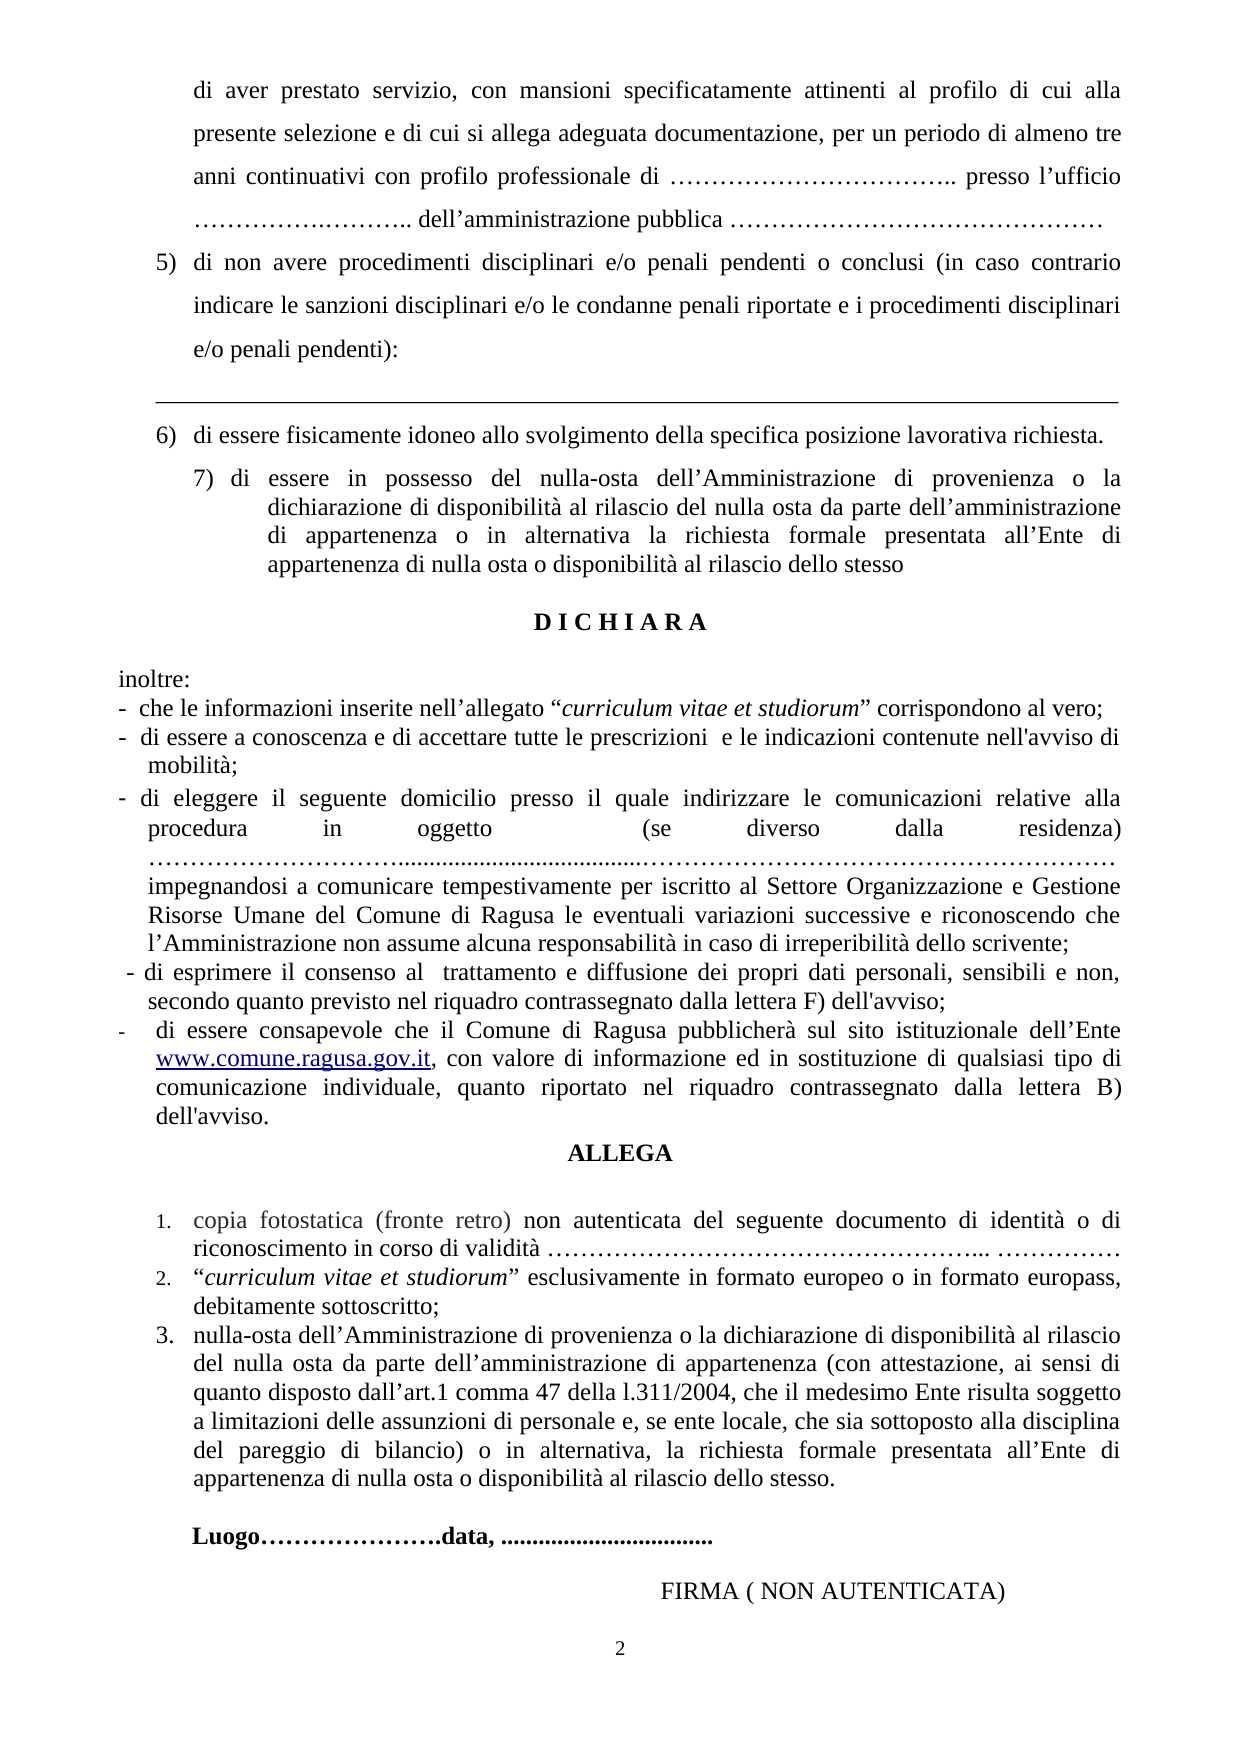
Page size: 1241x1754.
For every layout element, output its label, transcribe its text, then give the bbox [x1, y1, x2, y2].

text Luogo………………….data, .................................. [118, 1521, 1122, 1550]
text FIRMA ( NON AUTENTICATA) [118, 1576, 1122, 1605]
text _____________________________________________________________________________ [118, 377, 1122, 406]
list di essere in possesso del nulla-osta dell’Amministrazione di provenienza o la dichiarazione di disponibilità al rilascio del nulla osta da parte dell’amministrazione di appartenenza o in alternativa la richiesta formale presentata all’Ente di appartenenza di nulla osta o disponibilità al rilascio dello stesso [193, 463, 1122, 578]
text - di essere a conoscenza e di accettare tutte le prescrizioni e le indicazioni contenute nell'avviso di mobilità; [118, 722, 1122, 779]
text - che le informazioni inserite nell’allegato “curriculum vitae et studiorum” corrispondono al vero; [118, 693, 1122, 722]
text - di eleggere il seguente domicilio presso il quale indirizzare le comunicazioni relative alla procedura in oggetto (se diverso dalla residenza)………………………….......................................………………………………………………… impegnandosi a comunicare tempestivamente per iscritto al Settore Organizzazione e Gestione Risorse Umane del Comune di Ragusa le eventuali variazioni successive e riconoscendo che l’Amministrazione non assume alcuna responsabilità in caso di irreperibilità dello scrivente; [118, 779, 1122, 957]
list di essere fisicamente idoneo allo svolgimento della specifica posizione lavorativa richiesta. [156, 420, 1122, 449]
list di essere consapevole che il Comune di Ragusa pubblicherà sul sito istituzionale dell’Ente www.comune.ragusa.gov.it, con valore di informazione ed in sostituzione di qualsiasi tipo di comunicazione individuale, quanto riportato nel riquadro contrassegnato dalla lettera B) dell'avviso. [118, 1015, 1122, 1130]
text - di esprimere il consenso al trattamento e diffusione dei propri dati personali, sensibili e non, secondo quanto previsto nel riquadro contrassegnato dalla lettera F) dell'avviso; [126, 957, 1122, 1015]
text D I C H I A R A [118, 607, 1122, 636]
list nulla-osta dell’Amministrazione di provenienza o la dichiarazione di disponibilità al rilascio del nulla osta da parte dell’amministrazione di appartenenza (con attestazione, ai sensi di quanto disposto dall’art.1 comma 47 della l.311/2004, che il medesimo Ente risulta soggetto a limitazioni delle assunzioni di personale e, se ente locale, che sia sottoposto alla disciplina del pareggio di bilancio) o in alternativa, la richiesta formale presentata all’Ente di appartenenza di nulla osta o disponibilità al rilascio dello stesso. [156, 1320, 1122, 1492]
list “curriculum vitae et studiorum” esclusivamente in formato europeo o in formato europass, debitamente sottoscritto; [156, 1262, 1122, 1320]
list di non avere procedimenti disciplinari e/o penali pendenti o conclusi (in caso contrario indicare le sanzioni disciplinari e/o le condanne penali riportate e i procedimenti disciplinari e/o penali pendenti): [156, 247, 1122, 362]
text ALLEGA [118, 1130, 1122, 1167]
text di aver prestato servizio, con mansioni specificatamente attinenti al profilo di cui alla presente selezione e di cui si allega adeguata documentazione, per un periodo di almeno tre anni continuativi con profilo professionale di …………………………….. presso l’ufficio …………….……….. dell’amministrazione pubblica ……………………………………… [193, 75, 1122, 233]
text inoltre: [118, 664, 1122, 693]
list copia fotostatica (fronte retro) non autenticata del seguente documento di identità o di riconoscimento in corso di validità ……………………………………………... …………… [156, 1205, 1122, 1262]
